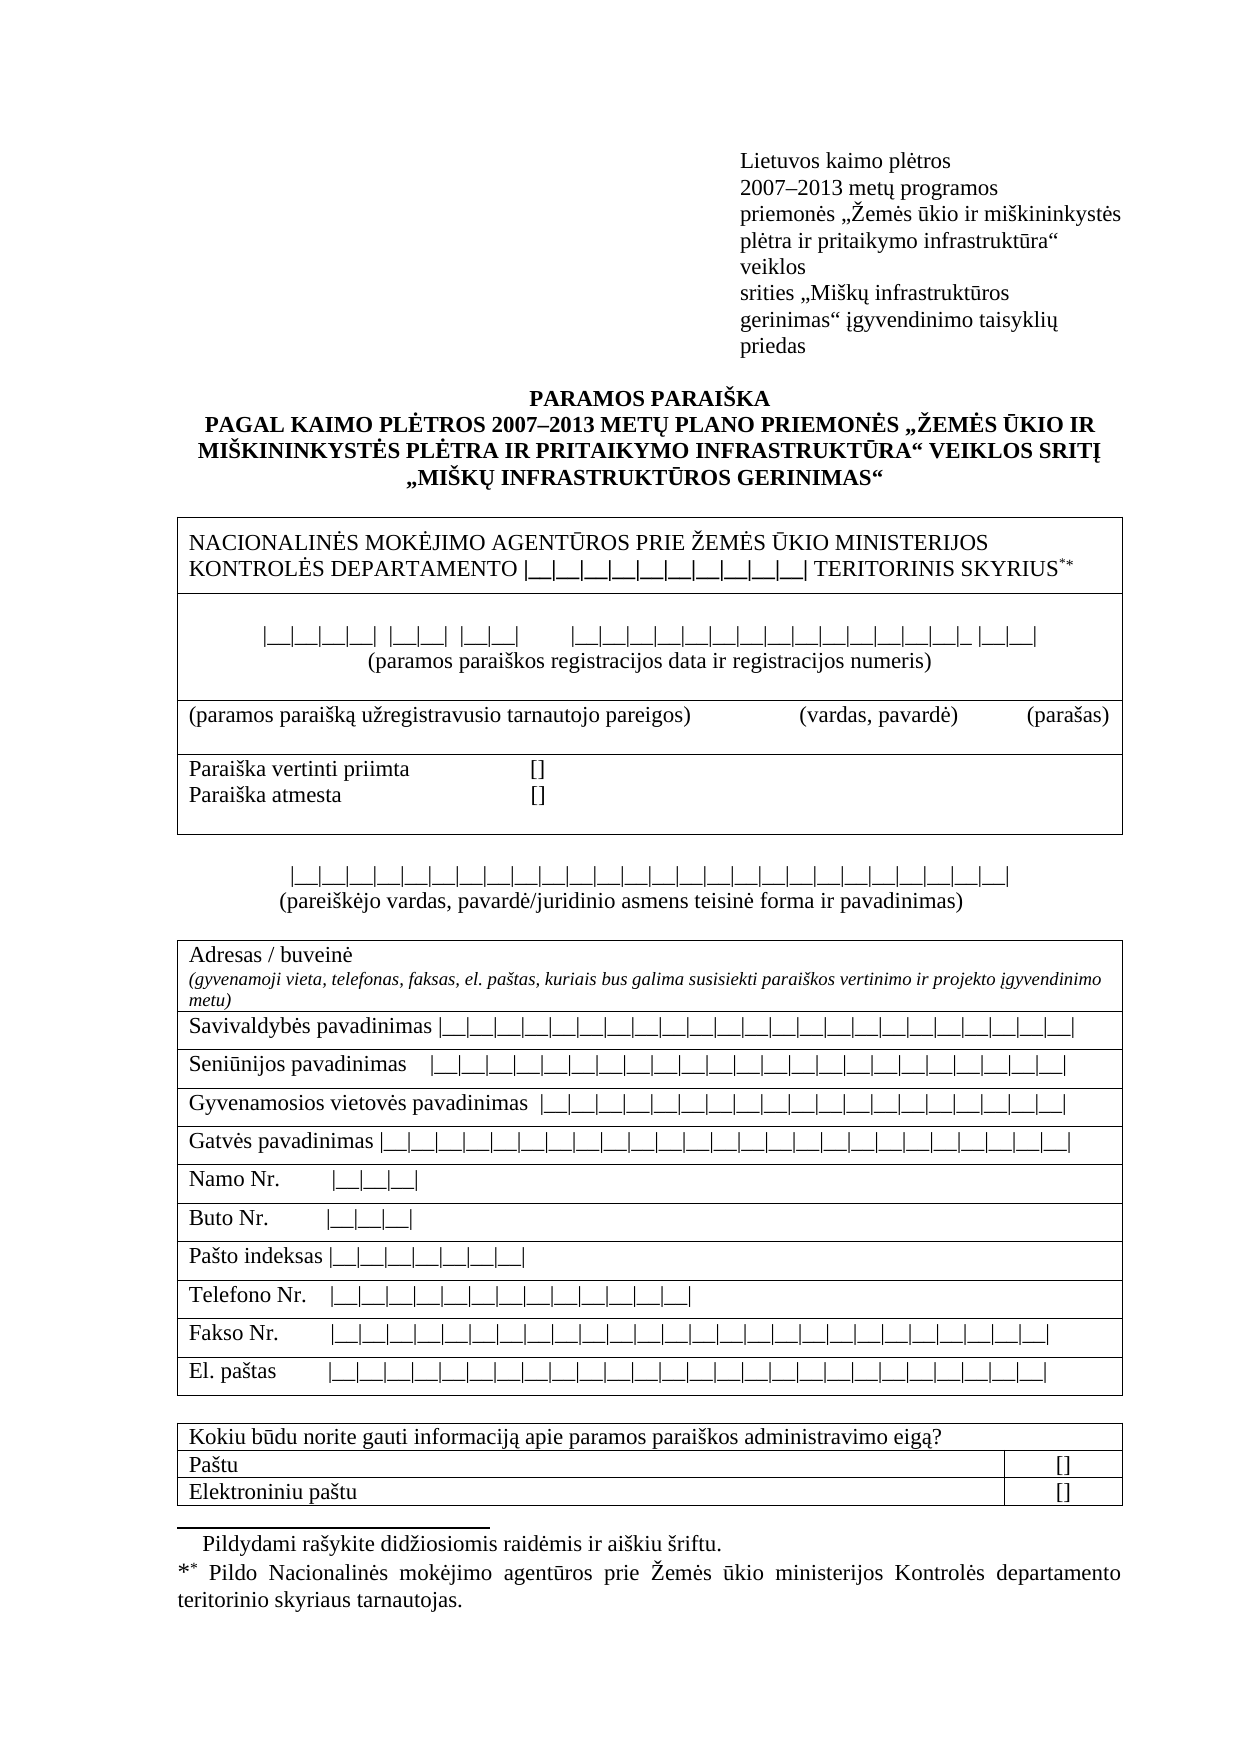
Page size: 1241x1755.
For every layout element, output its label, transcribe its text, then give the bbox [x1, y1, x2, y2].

table_cell Paštu [178, 1451, 1004, 1477]
table_cell Gatvės pavadinimas |__|__|__|__|__|__|__|__|__|__|__|__|__|__|__|__|__|__|__|__|__|__|__|__|__| [178, 1127, 1122, 1164]
table_cell Elektroniniu paštu [178, 1478, 1004, 1504]
table_cell Seniūnijos pavadinimas |__|__|__|__|__|__|__|__|__|__|__|__|__|__|__|__|__|__|__|__|__|__|__| [178, 1050, 1122, 1087]
table_cell Pašto indeksas |__|__|__|__|__|__|__| [178, 1242, 1122, 1280]
text pagal Kaimo plėtros 2007–2013 metų plano priemonĖS „ŽEMĖS ŪKIO IR MIŠKININKYSTĖS PLĖTRA IR PRITAIKYMO INFRASTRUKTŪRA“ VEIKLOS SRITĮ [177, 411, 1122, 464]
table_cell |__|__|__|__| |__|__| |__|__| |__|__|__|__|__|__|__|__|__|__|__|__|__|__|_ |__|__| (paramos paraiškos registracijos data ir registracijos numeris) [178, 594, 1122, 700]
text |__|__|__|__|__|__|__|__|__|__|__|__|__|__|__|__|__|__|__|__|__|__|__|__|__|__| [177, 861, 1122, 887]
table_header Adresas / buveinė (gyvenamoji vieta, telefonas, faksas, el. paštas, kuriais bus galima susisiekti paraiškos vertinimo ir projekto įgyvendinimo metu) [178, 941, 1122, 1011]
text Lietuvos kaimo plėtros [740, 148, 1122, 174]
text 2007–2013 metų programos [740, 174, 1122, 200]
table_cell Paraiška vertinti priimta [] Paraiška atmesta [] [178, 755, 1122, 834]
table_cell (paramos paraišką užregistravusio tarnautojo pareigos) (vardas, pavardė) (parašas) [178, 701, 1122, 753]
text priedas [740, 332, 1122, 358]
text gerinimas“ įgyvendinimo taisyklių [740, 306, 1122, 332]
table_cell Savivaldybės pavadinimas |__|__|__|__|__|__|__|__|__|__|__|__|__|__|__|__|__|__|__|__|__|__|__| [178, 1012, 1122, 1049]
table_cell Gyvenamosios vietovės pavadinimas |__|__|__|__|__|__|__|__|__|__|__|__|__|__|__|__|__|__|__| [178, 1089, 1122, 1126]
table_cell [] [1005, 1451, 1122, 1477]
text „MIŠKŲ INFRASTRUKTŪROS GERINIMAS“ [177, 464, 1122, 490]
text srities „Miškų infrastruktūros [740, 279, 1122, 306]
text Pildydami rašykite didžiosiomis raidėmis ir aiškiu šriftu. [177, 1528, 1122, 1557]
table_header Kokiu būdu norite gauti informaciją apie paramos paraiškos administravimo eigą? [178, 1424, 1122, 1450]
table_cell El. paštas |__|__|__|__|__|__|__|__|__|__|__|__|__|__|__|__|__|__|__|__|__|__|__|__|__|__| [178, 1358, 1122, 1395]
table_cell Namo Nr. |__|__|__| [178, 1165, 1122, 1203]
text (pareiškėjo vardas, pavardė/juridinio asmens teisinė forma ir pavadinimas) [121, 887, 1122, 914]
table_cell Fakso Nr. |__|__|__|__|__|__|__|__|__|__|__|__|__|__|__|__|__|__|__|__|__|__|__|__|__|__| [178, 1319, 1122, 1357]
table_header Nacionalinės mokėjimo agentŪros prie žemės ūkio ministerijos Kontrolės departamento |__|__|__|__|__|__|__|__|__|__| teritorinis skyrius* [178, 518, 1122, 593]
table_cell [] [1005, 1478, 1122, 1504]
table_cell Buto Nr. |__|__|__| [178, 1204, 1122, 1241]
text PARAMOS ParaiškA [177, 385, 1122, 411]
text priemonės „Žemės ūkio ir miškininkystės plėtra ir pritaikymo infrastruktūra“ veiklos [740, 200, 1122, 279]
table_cell Telefono Nr. |__|__|__|__|__|__|__|__|__|__|__|__|__| [178, 1281, 1122, 1318]
